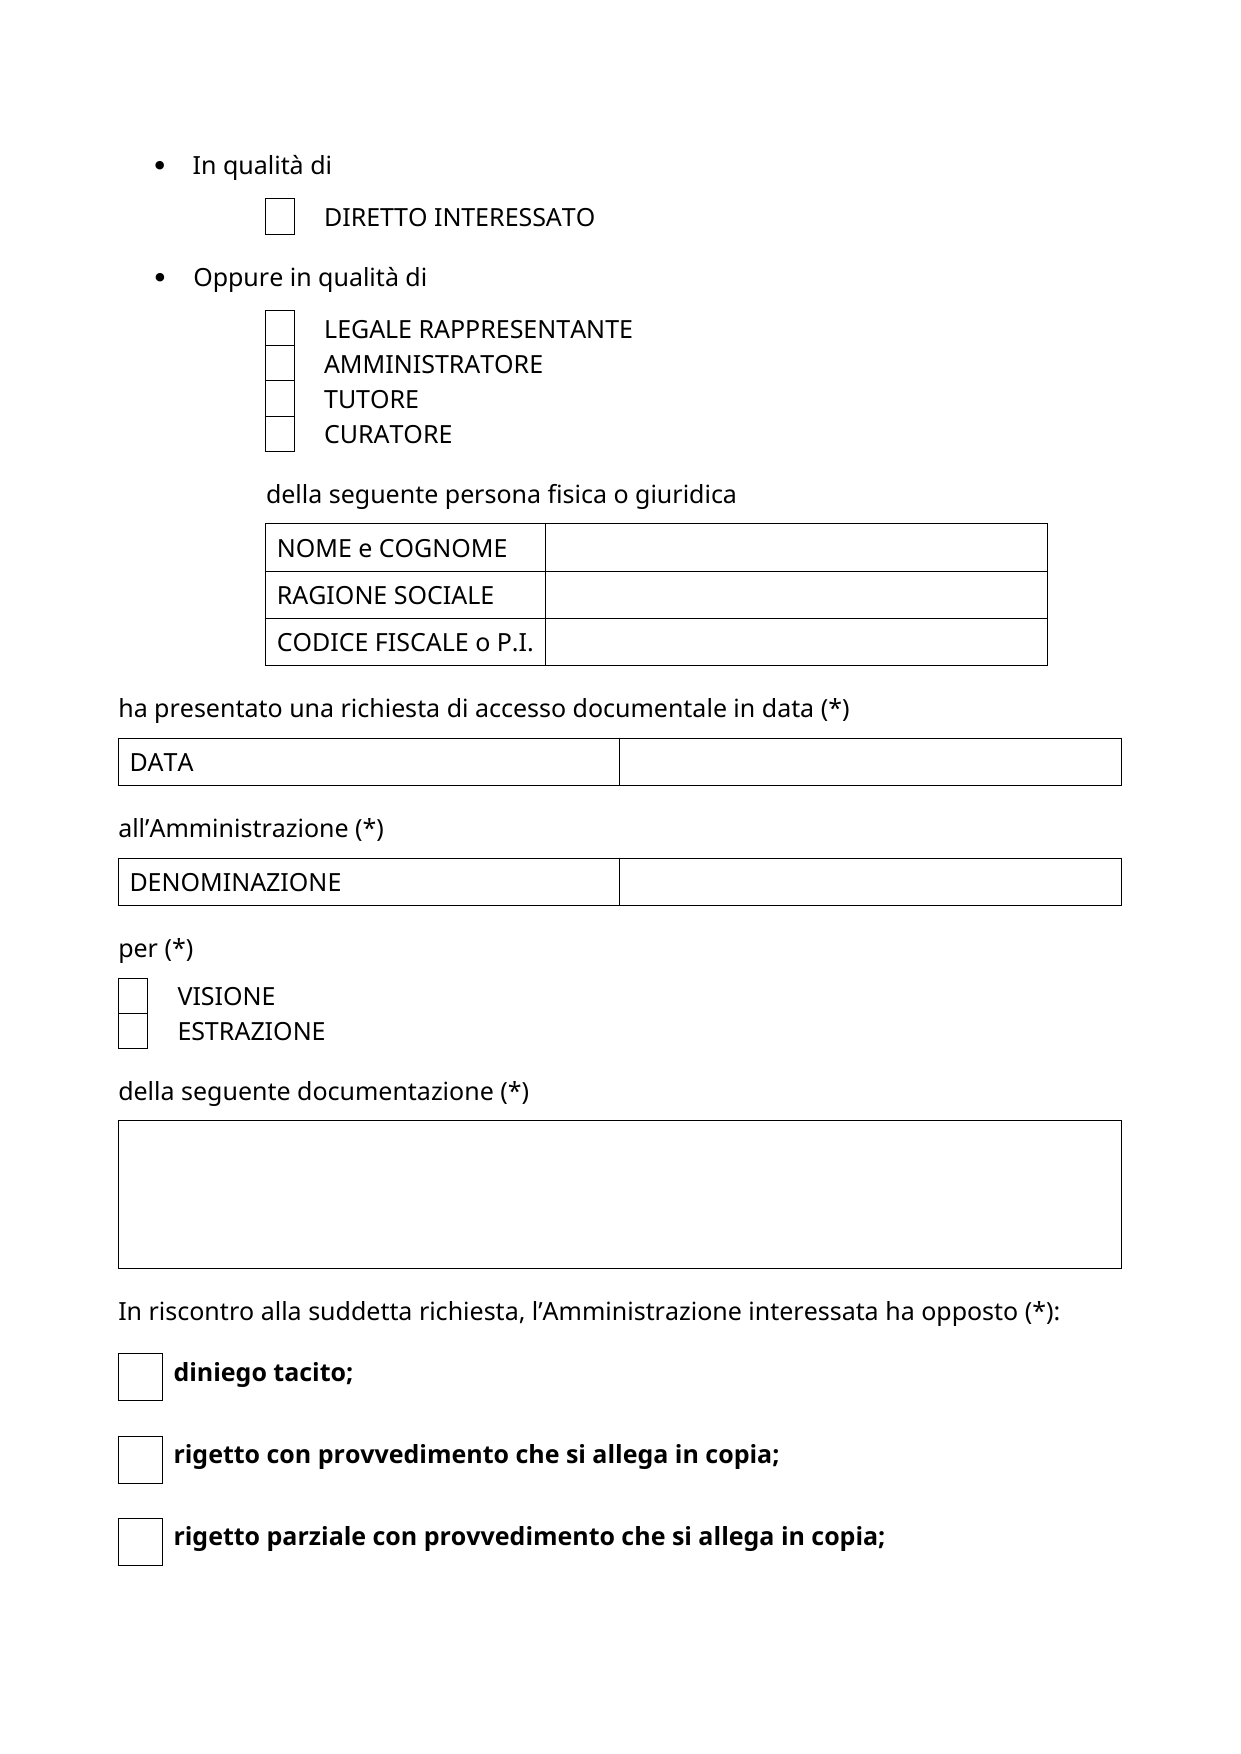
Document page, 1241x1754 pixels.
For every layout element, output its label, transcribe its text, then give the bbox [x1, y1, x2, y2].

table_header rigetto parziale con provvedimento che si allega in copia; [163, 1518, 1121, 1565]
table_header [119, 1437, 162, 1483]
text per (*) [118, 931, 1122, 965]
text della seguente persona fisica o giuridica [266, 477, 1122, 511]
text della seguente documentazione (*) [118, 1074, 1122, 1108]
table_header LEGALE RAPPRESENTANTE [295, 310, 1240, 345]
table_cell CODICE FISCALE o P.I. [266, 619, 545, 665]
table_cell [266, 346, 294, 380]
table_header [119, 1354, 162, 1400]
table_header rigetto con provvedimento che si allega in copia; [163, 1436, 1121, 1483]
table_cell [266, 417, 294, 451]
text all’Amministrazione (*) [118, 811, 1122, 845]
table_header [119, 1121, 1121, 1268]
table_cell ESTRAZIONE [148, 1013, 1122, 1048]
table_header [620, 739, 1121, 785]
table_cell RAGIONE SOCIALE [266, 572, 545, 618]
table_cell [266, 381, 294, 416]
table_header diniego tacito; [163, 1353, 1121, 1400]
list Oppure in qualità di [156, 259, 1122, 293]
table_cell TUTORE [295, 380, 1240, 416]
table_header [266, 311, 294, 345]
list In qualità di [155, 148, 1122, 182]
table_cell [546, 619, 1047, 665]
table_cell AMMINISTRATORE [295, 345, 1240, 380]
table_header [546, 524, 1047, 571]
table_cell [546, 572, 1047, 618]
table_cell [119, 1014, 147, 1048]
table_header VISIONE [148, 978, 1122, 1013]
table_cell CURATORE [295, 416, 1240, 451]
table_header [620, 859, 1121, 905]
table_header [119, 979, 147, 1013]
table_header [119, 1519, 162, 1565]
table_header [266, 199, 294, 233]
text ha presentato una richiesta di accesso documentale in data (*) [118, 691, 1122, 725]
table_header DATA [119, 739, 619, 785]
table_header Diretto interessato [295, 198, 1240, 233]
text In riscontro alla suddetta richiesta, l’Amministrazione interessata ha opposto (*): [118, 1294, 1122, 1328]
table_header NOME e COGNOME [266, 524, 545, 571]
table_header DENOMINAZIONE [119, 859, 619, 905]
